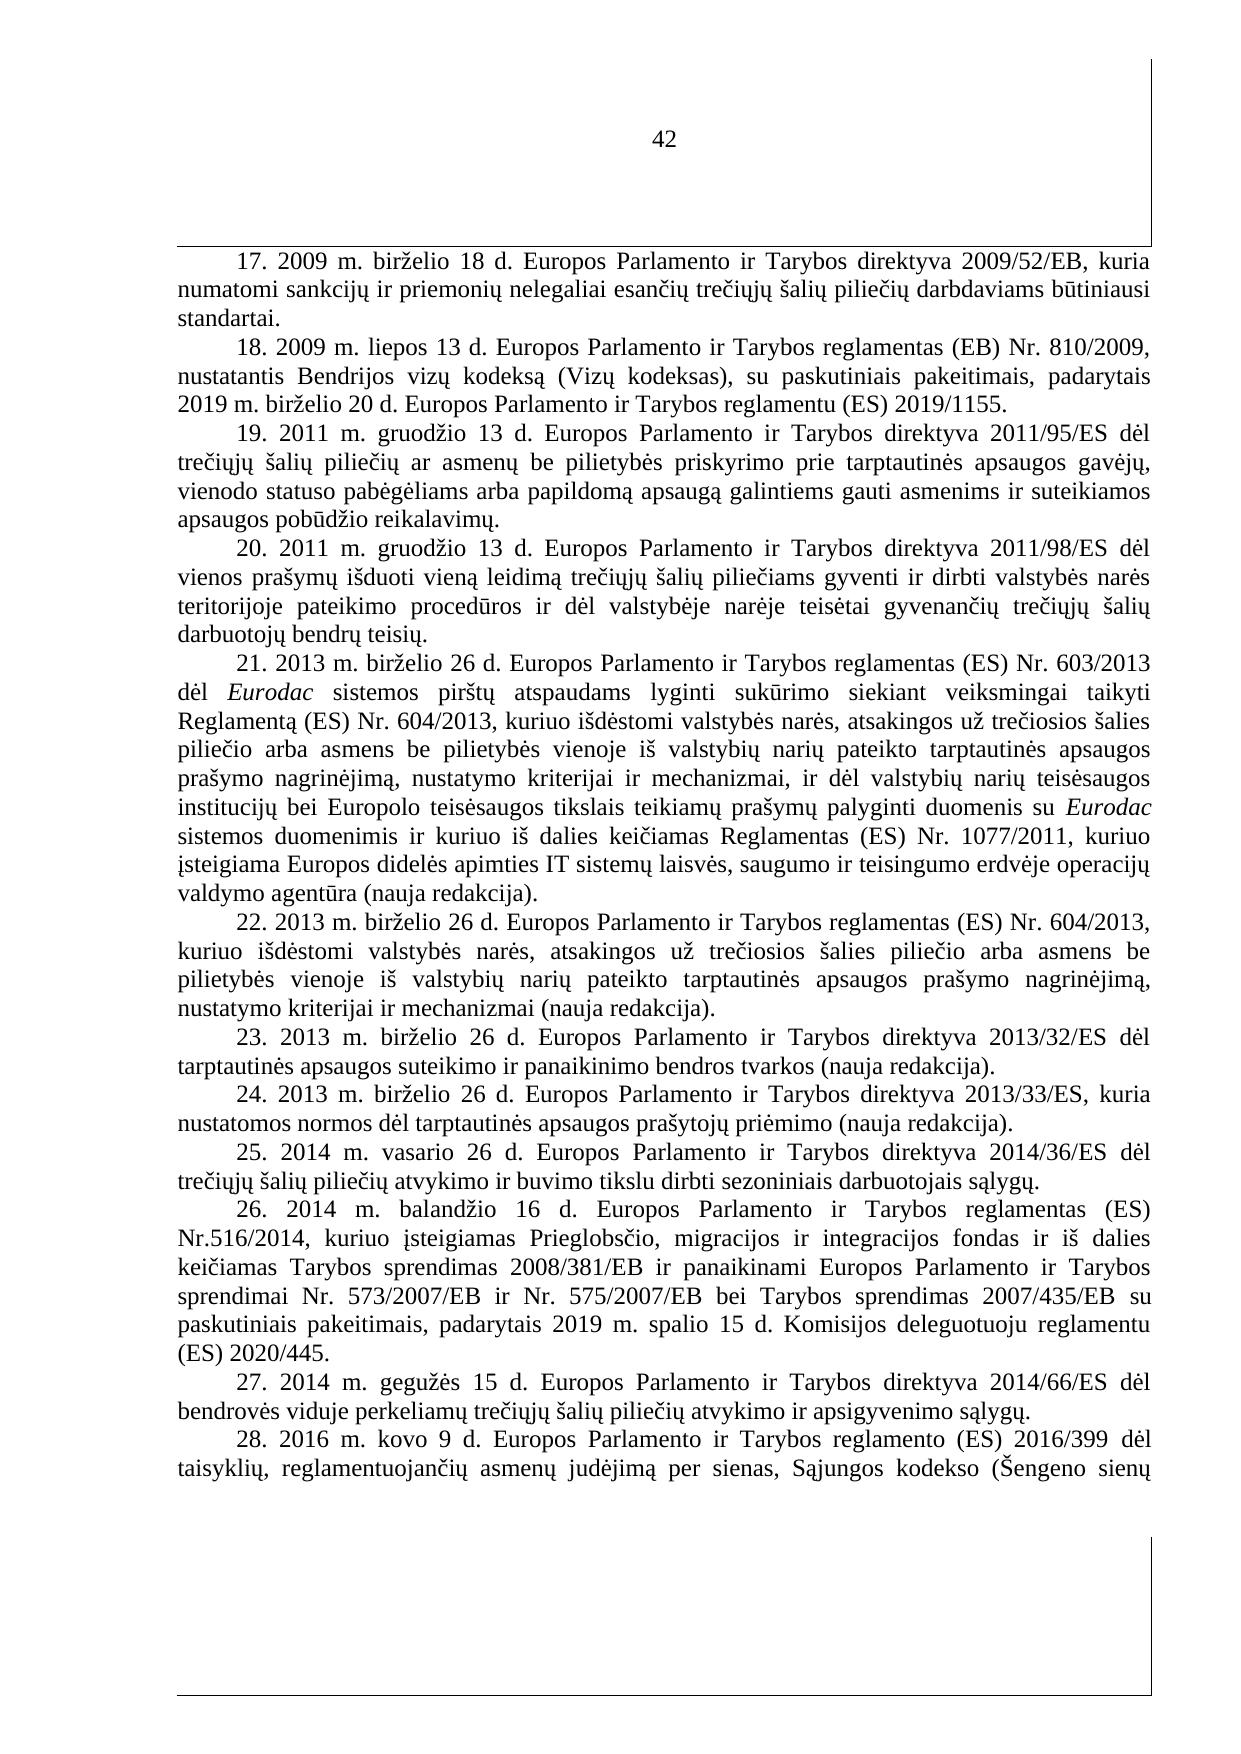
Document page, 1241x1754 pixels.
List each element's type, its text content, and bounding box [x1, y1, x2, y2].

text 22. 2013 m. birželio 26 d. Europos Parlamento ir Tarybos reglamentas (ES) Nr. 604/2013, kuriuo išdėstomi valstybės narės, atsakingos už trečiosios šalies piliečio arba asmens be pilietybės vienoje iš valstybių narių pateikto tarptautinės apsaugos prašymo nagrinėjimą, nustatymo kriterijai ir mechanizmai (nauja redakcija). [177, 907, 1152, 1022]
text 19. 2011 m. gruodžio 13 d. Europos Parlamento ir Tarybos direktyva 2011/95/ES dėl trečiųjų šalių piliečių ar asmenų be pilietybės priskyrimo prie tarptautinės apsaugos gavėjų, vienodo statuso pabėgėliams arba papildomą apsaugą galintiems gauti asmenims ir suteikiamos apsaugos pobūdžio reikalavimų. [177, 418, 1152, 533]
text 23. 2013 m. birželio 26 d. Europos Parlamento ir Tarybos direktyva 2013/32/ES dėl tarptautinės apsaugos suteikimo ir panaikinimo bendros tvarkos (nauja redakcija). [177, 1022, 1152, 1079]
text 18. 2009 m. liepos 13 d. Europos Parlamento ir Tarybos reglamentas (EB) Nr. 810/2009, nustatantis Bendrijos vizų kodeksą (Vizų kodeksas), su paskutiniais pakeitimais, padarytais 2019 m. birželio 20 d. Europos Parlamento ir Tarybos reglamentu (ES) 2019/1155. [177, 332, 1152, 418]
text 24. 2013 m. birželio 26 d. Europos Parlamento ir Tarybos direktyva 2013/33/ES, kuria nustatomos normos dėl tarptautinės apsaugos prašytojų priėmimo (nauja redakcija). [177, 1079, 1152, 1137]
text 25. 2014 m. vasario 26 d. Europos Parlamento ir Tarybos direktyva 2014/36/ES dėl trečiųjų šalių piliečių atvykimo ir buvimo tikslu dirbti sezoniniais darbuotojais sąlygų. [177, 1137, 1152, 1194]
text 26. 2014 m. balandžio 16 d. Europos Parlamento ir Tarybos reglamentas (ES) Nr.516/2014, kuriuo įsteigiamas Prieglobsčio, migracijos ir integracijos fondas ir iš dalies keičiamas Tarybos sprendimas 2008/381/EB ir panaikinami Europos Parlamento ir Tarybos sprendimai Nr. 573/2007/EB ir Nr. 575/2007/EB bei Tarybos sprendimas 2007/435/EB su paskutiniais pakeitimais, padarytais 2019 m. spalio 15 d. Komisijos deleguotuoju reglamentu (ES) 2020/445. [177, 1194, 1152, 1367]
text 21. 2013 m. birželio 26 d. Europos Parlamento ir Tarybos reglamentas (ES) Nr. 603/2013 dėl Eurodac sistemos pirštų atspaudams lyginti sukūrimo siekiant veiksmingai taikyti Reglamentą (ES) Nr. 604/2013, kuriuo išdėstomi valstybės narės, atsakingos už trečiosios šalies piliečio arba asmens be pilietybės vienoje iš valstybių narių pateikto tarptautinės apsaugos prašymo nagrinėjimą, nustatymo kriterijai ir mechanizmai, ir dėl valstybių narių teisėsaugos institucijų bei Europolo teisėsaugos tikslais teikiamų prašymų palyginti duomenis su Eurodac sistemos duomenimis ir kuriuo iš dalies keičiamas Reglamentas (ES) Nr. 1077/2011, kuriuo įsteigiama Europos didelės apimties IT sistemų laisvės, saugumo ir teisingumo erdvėje operacijų valdymo agentūra (nauja redakcija). [177, 648, 1152, 907]
text 28. 2016 m. kovo 9 d. Europos Parlamento ir Tarybos reglamento (ES) 2016/399 dėl taisyklių, reglamentuojančių asmenų judėjimą per sienas, Sąjungos kodekso (Šengeno sienų [177, 1424, 1152, 1482]
text 20. 2011 m. gruodžio 13 d. Europos Parlamento ir Tarybos direktyva 2011/98/ES dėl vienos prašymų išduoti vieną leidimą trečiųjų šalių piliečiams gyventi ir dirbti valstybės narės teritorijoje pateikimo procedūros ir dėl valstybėje narėje teisėtai gyvenančių trečiųjų šalių darbuotojų bendrų teisių. [177, 533, 1152, 648]
text 27. 2014 m. gegužės 15 d. Europos Parlamento ir Tarybos direktyva 2014/66/ES dėl bendrovės viduje perkeliamų trečiųjų šalių piliečių atvykimo ir apsigyvenimo sąlygų. [177, 1367, 1152, 1424]
text 17. 2009 m. birželio 18 d. Europos Parlamento ir Tarybos direktyva 2009/52/EB, kuria numatomi sankcijų ir priemonių nelegaliai esančių trečiųjų šalių piliečių darbdaviams būtiniausi standartai. [177, 246, 1152, 332]
